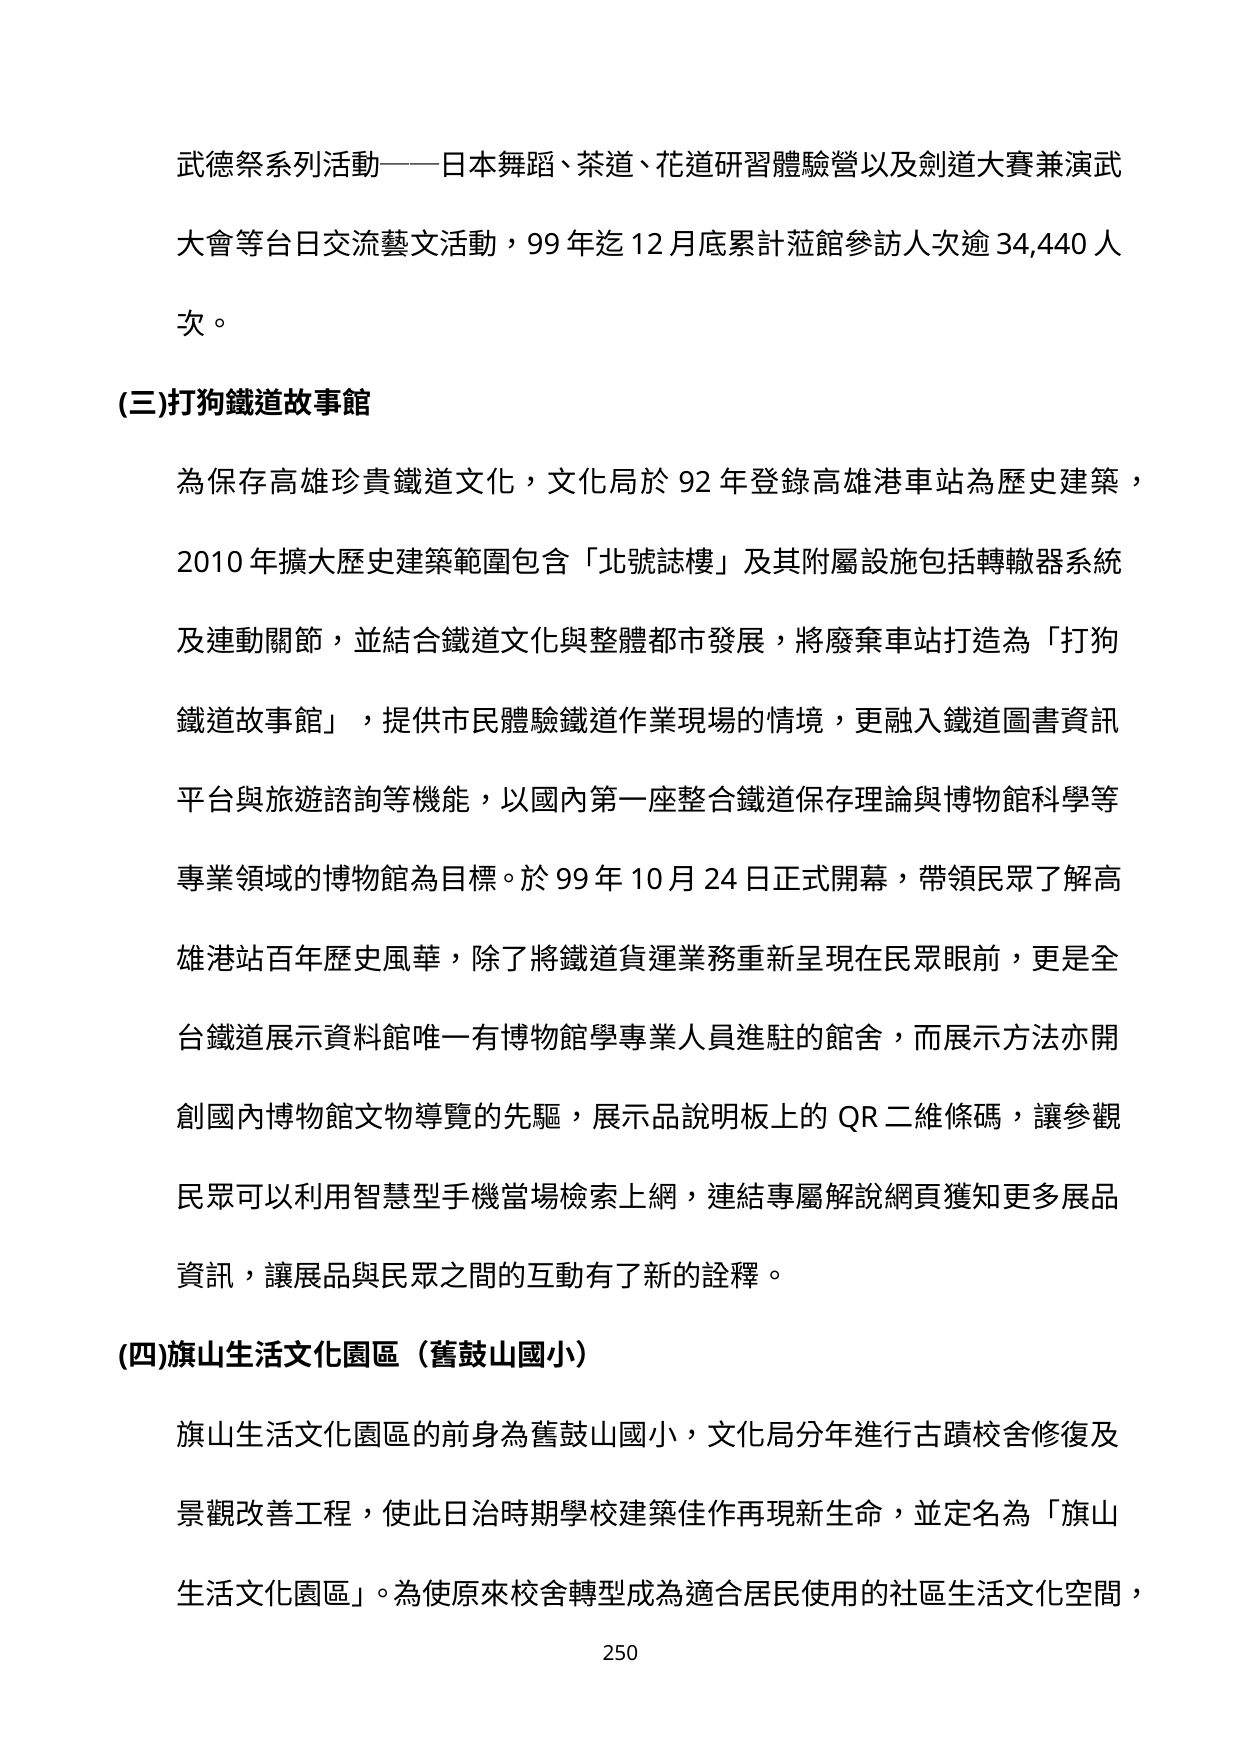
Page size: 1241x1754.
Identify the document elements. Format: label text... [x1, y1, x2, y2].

text 旗山生活文化園區的前身為舊鼓山國小，文化局分年進行古蹟校舍修復及景觀改善工程，使此日治時期學校建築佳作再現新生命，並定名為「旗山生活文化園區」。為使原來校舍轉型成為適合居民使用的社區生活文化空間，整體規劃強調公共性及親民性，讓各年齡層之民眾皆能親近，以提供旗山地區一個良善的藝文活動場所。99年度以「幸福」及「福綠旗山」為計畫主題，除年度管理維護工作項目之推動外，另提供場地予本縣扶植團隊演出。透過舉辦表演藝術、幸福（惜福）市集、單車深度旅行、藝術進駐及藝文交流等活動，提供遊客及民眾良善的休憩及生活空間。總計入園或參與活動人數約有36,000人次。 [176, 1393, 1122, 1631]
text 為保存高雄珍貴鐵道文化，文化局於92年登錄高雄港車站為歷史建築，2010年擴大歷史建築範圍包含「北號誌樓」及其附屬設施包括轉轍器系統及連動關節，並結合鐵道文化與整體都市發展，將廢棄車站打造為「打狗鐵道故事館」，提供市民體驗鐵道作業現場的情境，更融入鐵道圖書資訊平台與旅遊諮詢等機能，以國內第一座整合鐵道保存理論與博物館科學等專業領域的博物館為目標。於99年10月24日正式開幕，帶領民眾了解高雄港站百年歷史風華，除了將鐵道貨運業務重新呈現在民眾眼前，更是全台鐵道展示資料館唯一有博物館學專業人員進駐的館舍，而展示方法亦開創國內博物館文物導覽的先驅，展示品說明板上的QR二維條碼，讓參觀民眾可以利用智慧型手機當場檢索上網，連結專屬解說網頁獲知更多展品資訊，讓展品與民眾之間的互動有了新的詮釋。 [176, 440, 1122, 1313]
text (三)打狗鐵道故事館 [118, 361, 1122, 440]
text (四)旗山生活文化園區（舊鼓山國小） [118, 1313, 1122, 1393]
text 武德祭系列活動──日本舞蹈、茶道、花道研習體驗營以及劍道大賽兼演武大會等台日交流藝文活動，99年迄12月底累計蒞館參訪人次逾34,440人次。 [176, 123, 1122, 361]
